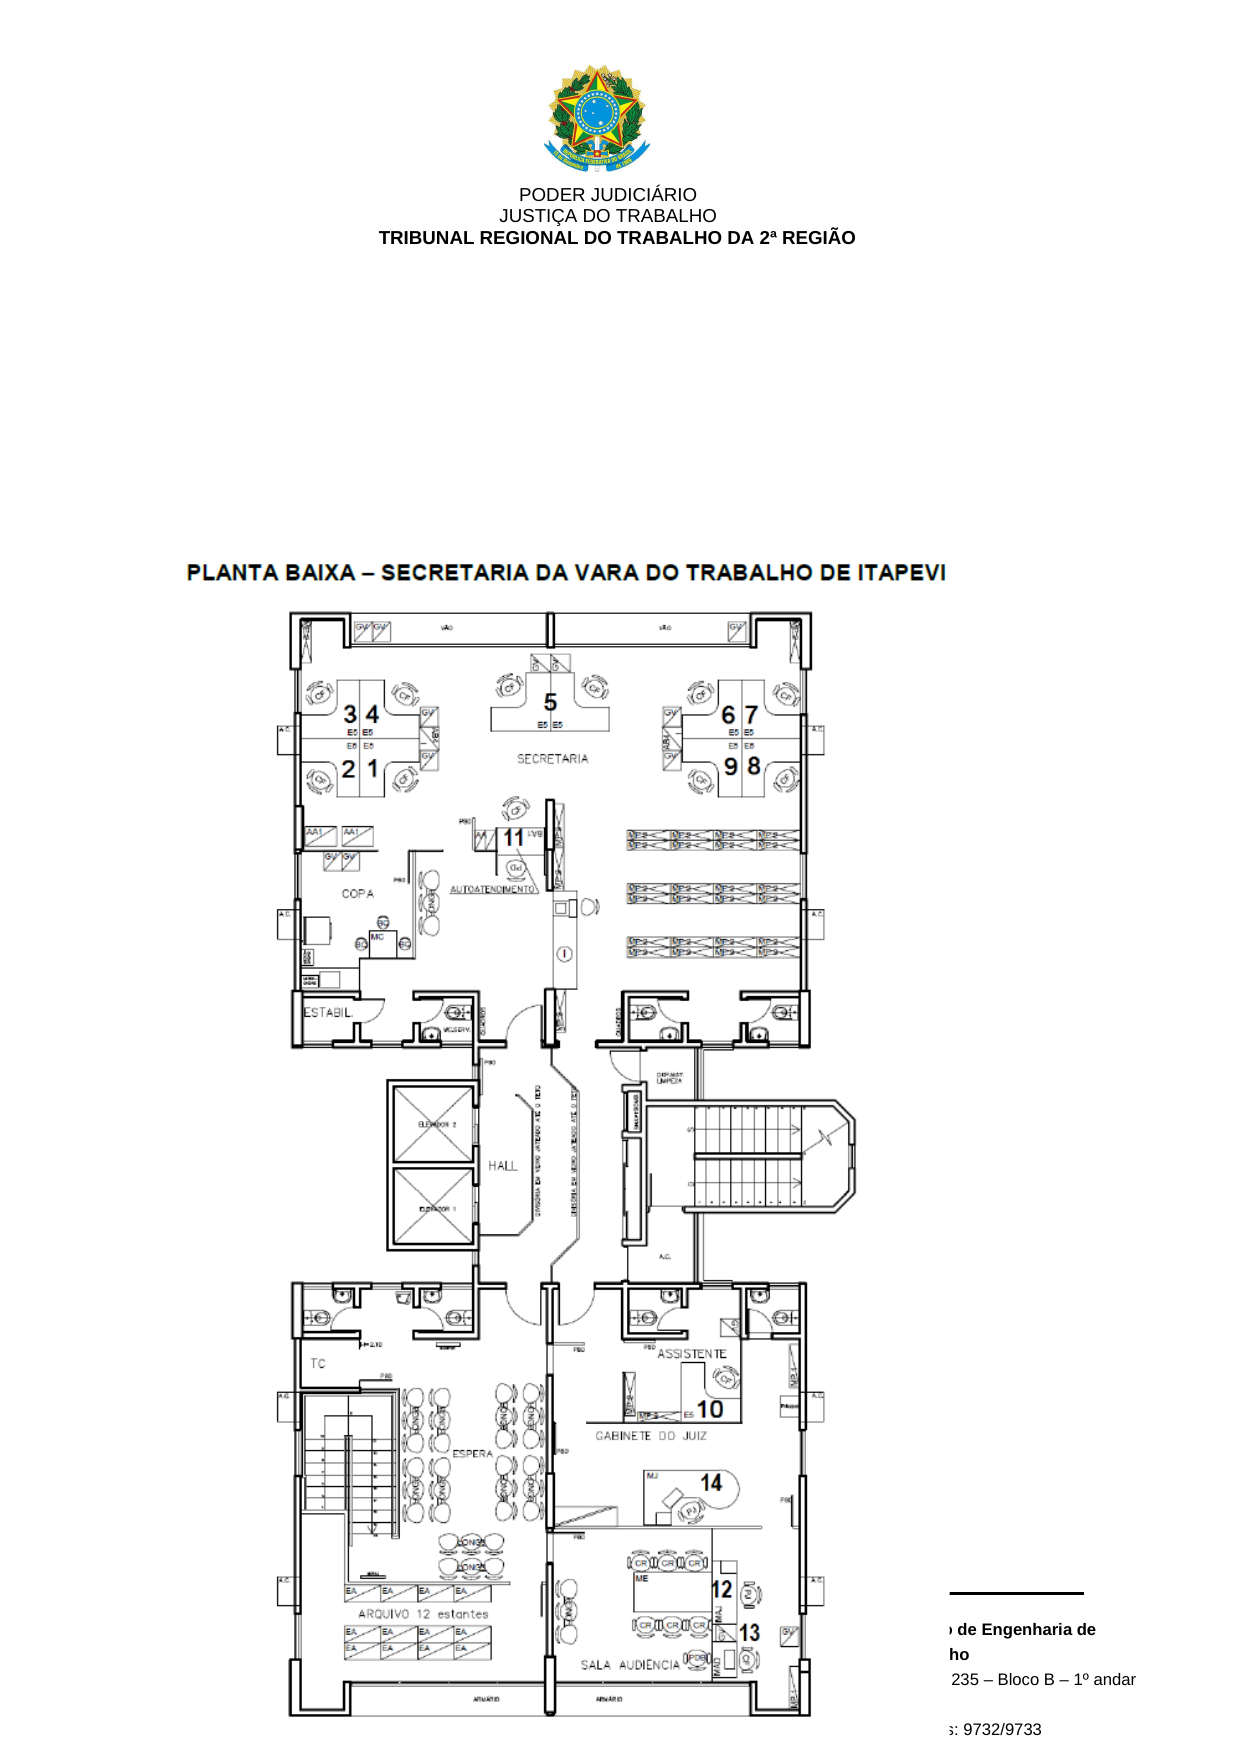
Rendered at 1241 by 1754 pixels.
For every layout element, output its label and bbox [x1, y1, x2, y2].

picture [543, 65, 650, 172]
picture [112, 547, 950, 1754]
